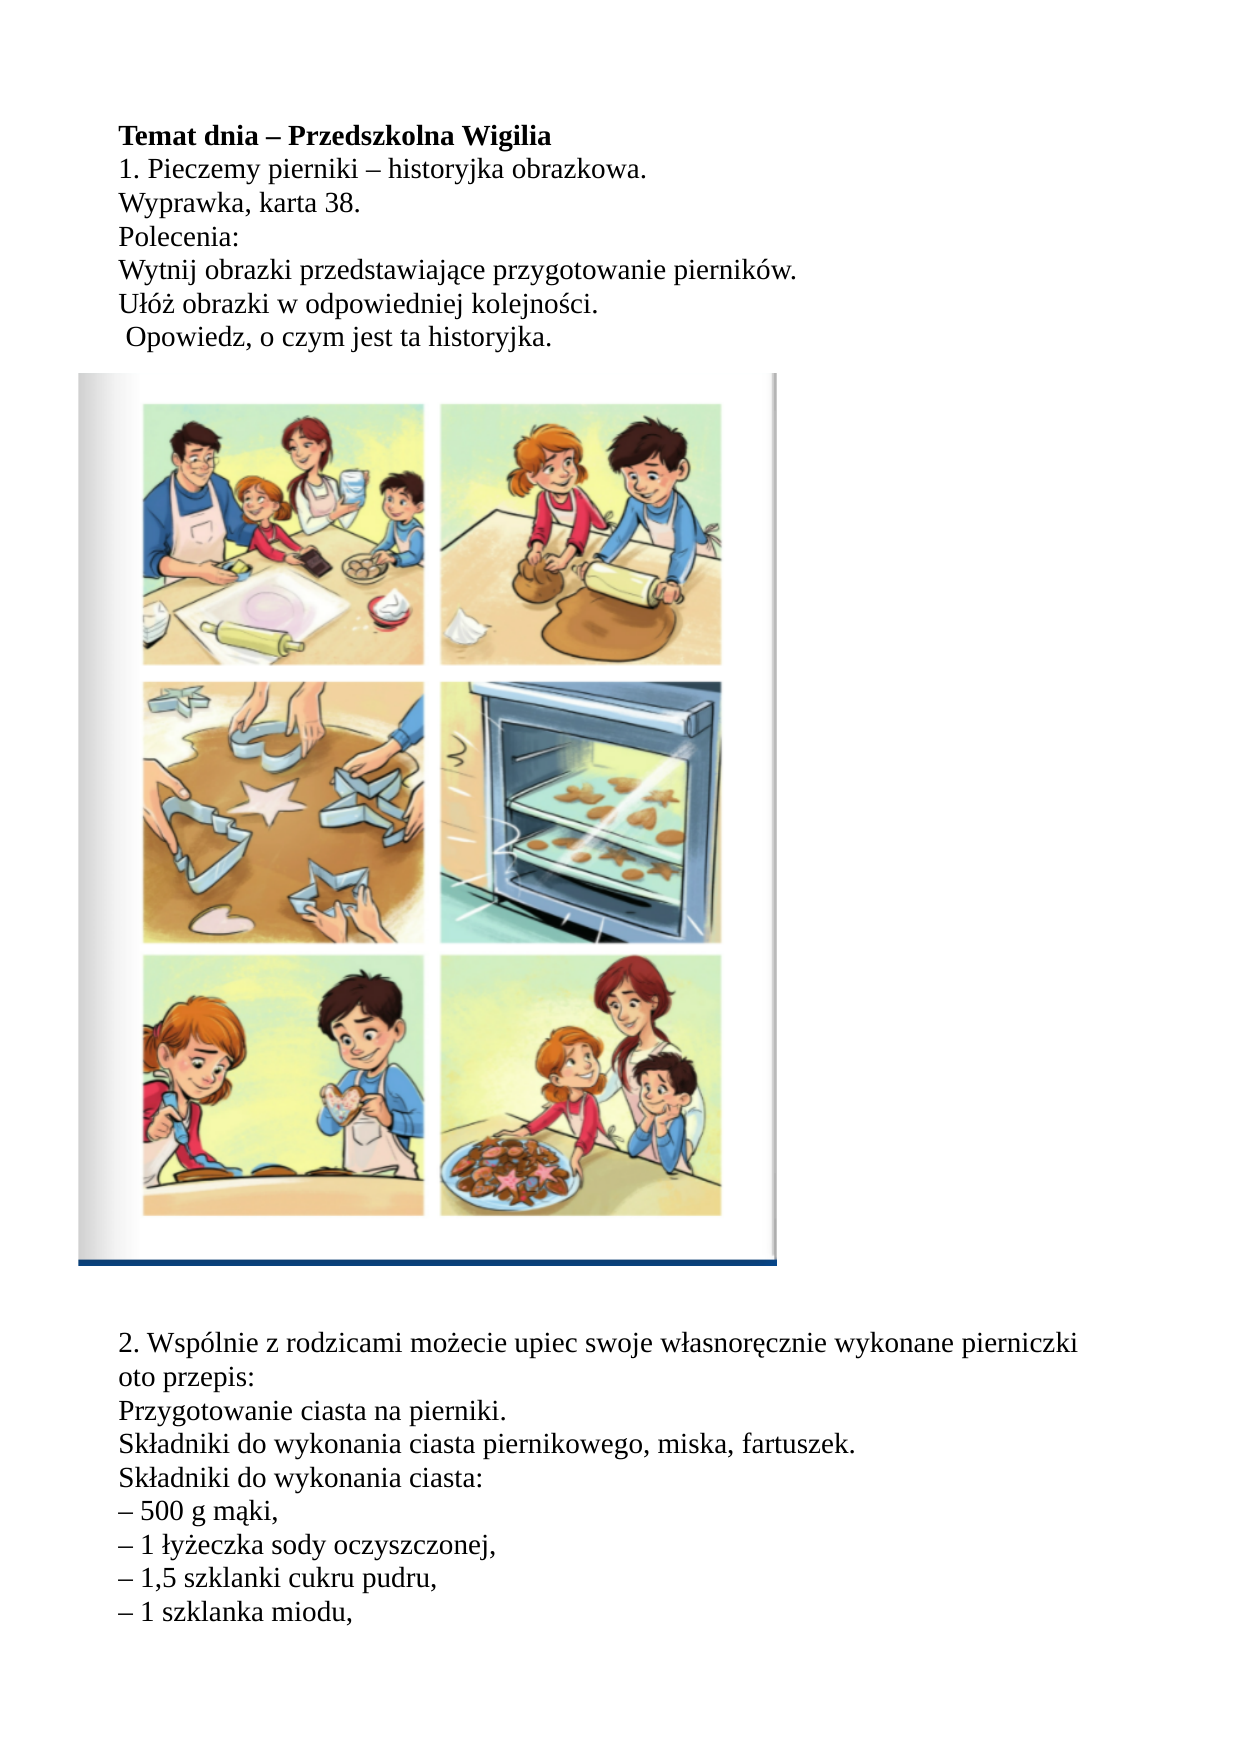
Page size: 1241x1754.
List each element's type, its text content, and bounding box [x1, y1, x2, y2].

text Wyprawka, karta 38. [118, 185, 1122, 219]
text Ułóż obrazki w odpowiedniej kolejności. [118, 286, 1122, 319]
text Temat dnia – Przedszkolna Wigilia [118, 118, 1122, 152]
text 2. Wspólnie z rodzicami możecie upiec swoje własnoręcznie wykonane pierniczki oto przepis: [118, 1326, 1122, 1393]
text Opowiedz, o czym jest ta historyjka. [118, 319, 1122, 353]
text Polecenia: [118, 219, 1122, 252]
text 1. Pieczemy pierniki – historyjka obrazkowa. [118, 152, 1122, 185]
text – 1,5 szklanki cukru pudru, [118, 1560, 1122, 1594]
text Przygotowanie ciasta na pierniki. [118, 1393, 1122, 1426]
text Składniki do wykonania ciasta piernikowego, miska, fartuszek. [118, 1426, 1122, 1460]
text Składniki do wykonania ciasta: [118, 1460, 1122, 1493]
text – 500 g mąki, [118, 1493, 1122, 1527]
text – 1 łyżeczka sody oczyszczonej, [118, 1527, 1122, 1560]
text Wytnij obrazki przedstawiające przygotowanie pierników. [118, 252, 1122, 286]
picture [78, 373, 777, 1266]
text – 1 szklanka miodu, [118, 1594, 1122, 1627]
